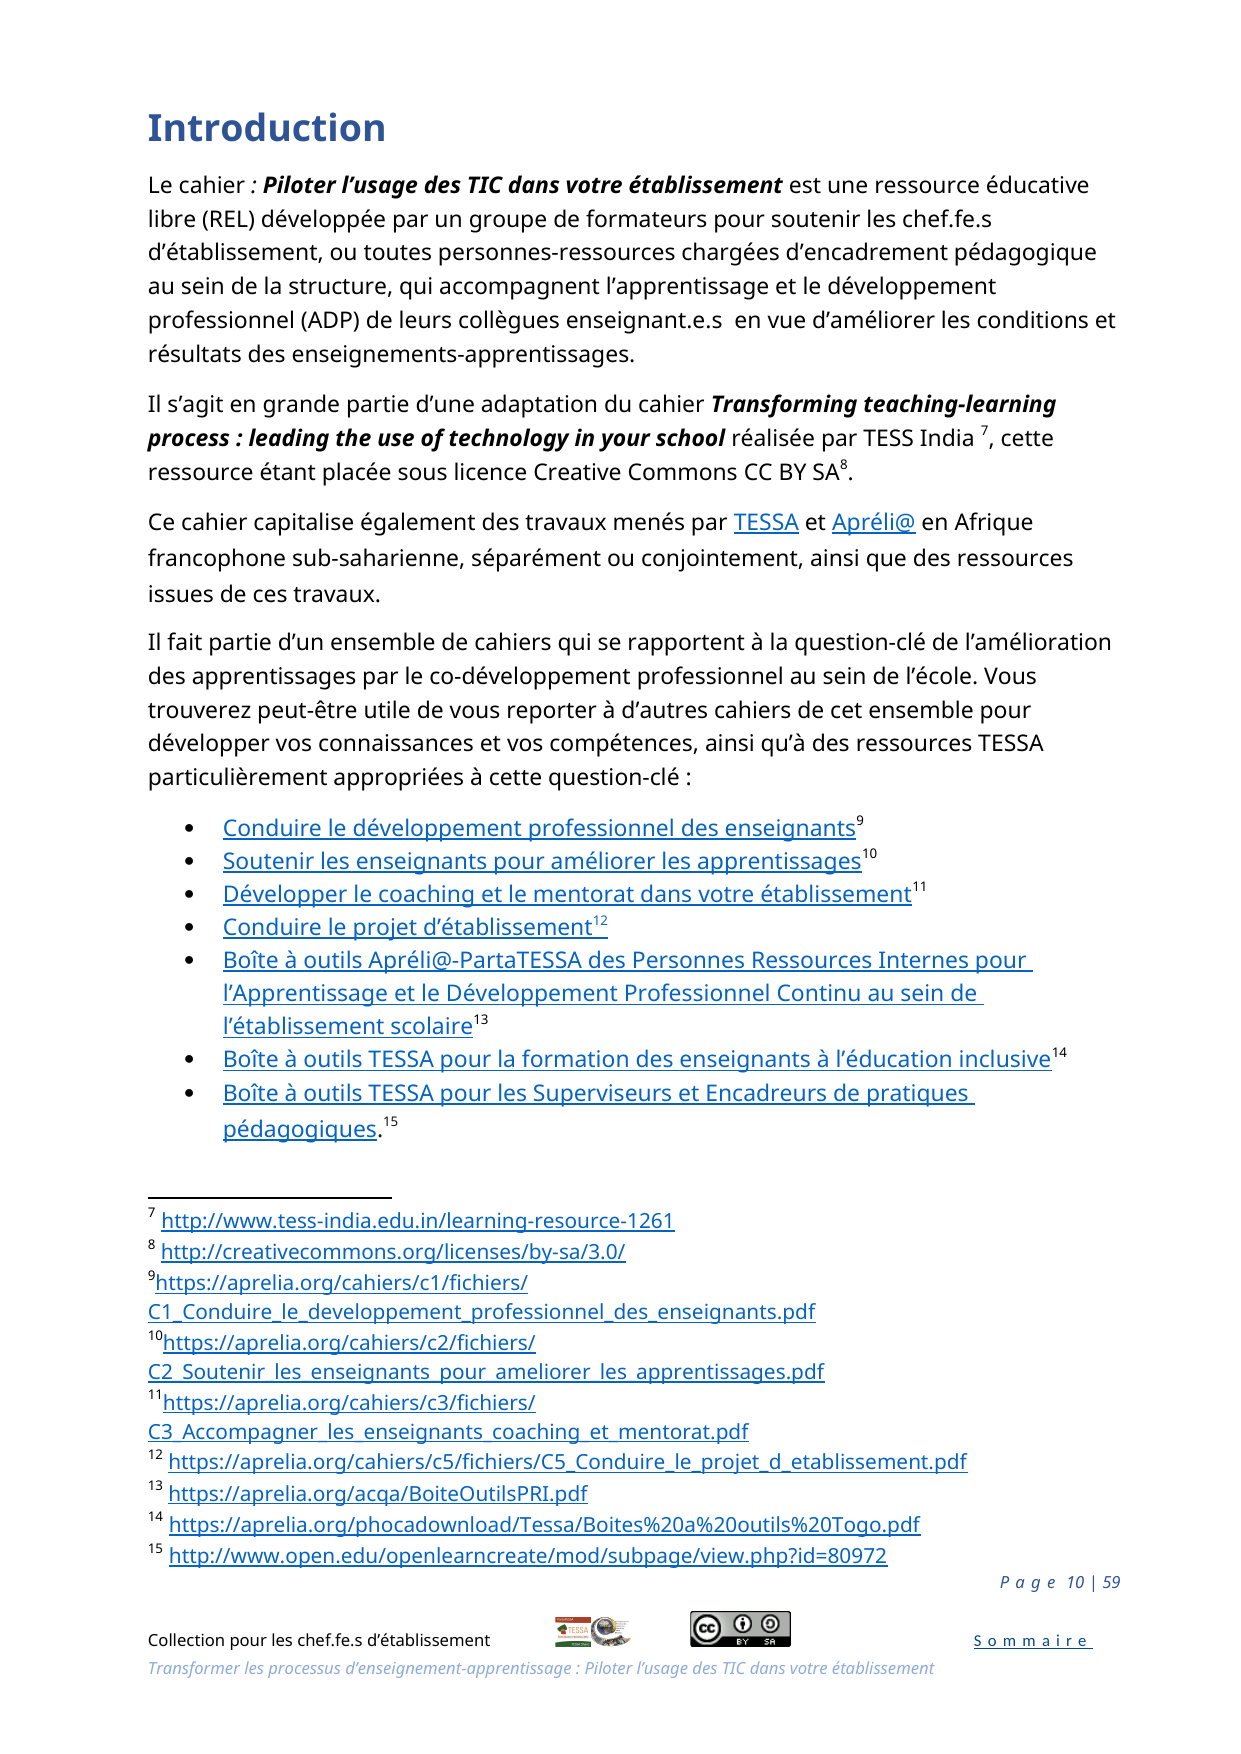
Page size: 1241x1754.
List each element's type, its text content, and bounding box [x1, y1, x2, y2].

list https://aprelia.org/cahiers/c1/fichiers/C1_Conduire_le_developpement_professionnel_des_enseignants.pdf [148, 1266, 1122, 1326]
text Il s’agit en grande partie d’une adaptation du cahier Transforming teaching-learning process : leading the use of technology in your school réalisée par TESS India , cette ressource étant placée sous licence Creative Commons CC BY SA. [148, 388, 1122, 487]
list Développer le coaching et le mentorat dans votre établissement [185, 878, 1122, 909]
list Boîte à outils TESSA pour les Superviseurs et Encadreurs de pratiques pédagogiques. [185, 1077, 1122, 1144]
list Conduire le développement professionnel des enseignants [185, 812, 1122, 843]
list Boîte à outils TESSA pour la formation des enseignants à l’éducation inclusive [185, 1043, 1122, 1075]
list https://aprelia.org/phocadownload/Tessa/Boites%20a%20outils%20Togo.pdf [148, 1508, 1122, 1539]
list https://aprelia.org/acqa/BoiteOutilsPRI.pdf [148, 1477, 1122, 1508]
text Le cahier : Piloter l’usage des TIC dans votre établissement est une ressource éducative libre (REL) développée par un groupe de formateurs pour soutenir les chef.fe.s d’établissement, ou toutes personnes-ressources chargées d’encadrement pédagogique au sein de la structure, qui accompagnent l’apprentissage et le développement professionnel (ADP) de leurs collègues enseignant.e.s en vue d’améliorer les conditions et résultats des enseignements-apprentissages. [148, 169, 1122, 369]
text Ce cahier capitalise également des travaux menés par TESSA et Apréli@ en Afrique francophone sub-saharienne, séparément ou conjointement, ainsi que des ressources issues de ces travaux. [148, 506, 1122, 609]
list http://www.open.edu/openlearncreate/mod/subpage/view.php?id=80972 [148, 1539, 1122, 1570]
list https://aprelia.org/cahiers/c2/fichiers/C2_Soutenir_les_enseignants_pour_ameliorer_les_apprentissages.pdf [148, 1326, 1122, 1386]
list Conduire le projet d’établissement [185, 911, 1122, 942]
text http://www.tess-india.edu.in/learning-resource-1261 [148, 1204, 1122, 1235]
list https://aprelia.org/cahiers/c5/fichiers/C5_Conduire_le_projet_d_etablissement.pdf [148, 1445, 1122, 1477]
picture [690, 1611, 791, 1647]
picture [555, 1617, 631, 1647]
list https://aprelia.org/cahiers/c3/fichiers/C3_Accompagner_les_enseignants_coaching_et_mentorat.pdf [148, 1386, 1122, 1445]
text http://creativecommons.org/licenses/by-sa/3.0/ [148, 1235, 1122, 1266]
text Il fait partie d’un ensemble de cahiers qui se rapportent à la question-clé de l’amélioration des apprentissages par le co-développement professionnel au sein de l’école. Vous trouverez peut-être utile de vous reporter à d’autres cahiers de cet ensemble pour développer vos connaissances et vos compétences, ainsi qu’à des ressources TESSA particulièrement appropriées à cette question-clé : [148, 626, 1122, 792]
list Soutenir les enseignants pour améliorer les apprentissages [185, 845, 1122, 876]
subtitle Introduction [148, 101, 1122, 152]
list Boîte à outils Apréli@-PartaTESSA des Personnes Ressources Internes pour l’Apprentissage et le Développement Professionnel Continu au sein de l’établissement scolaire [185, 944, 1122, 1042]
